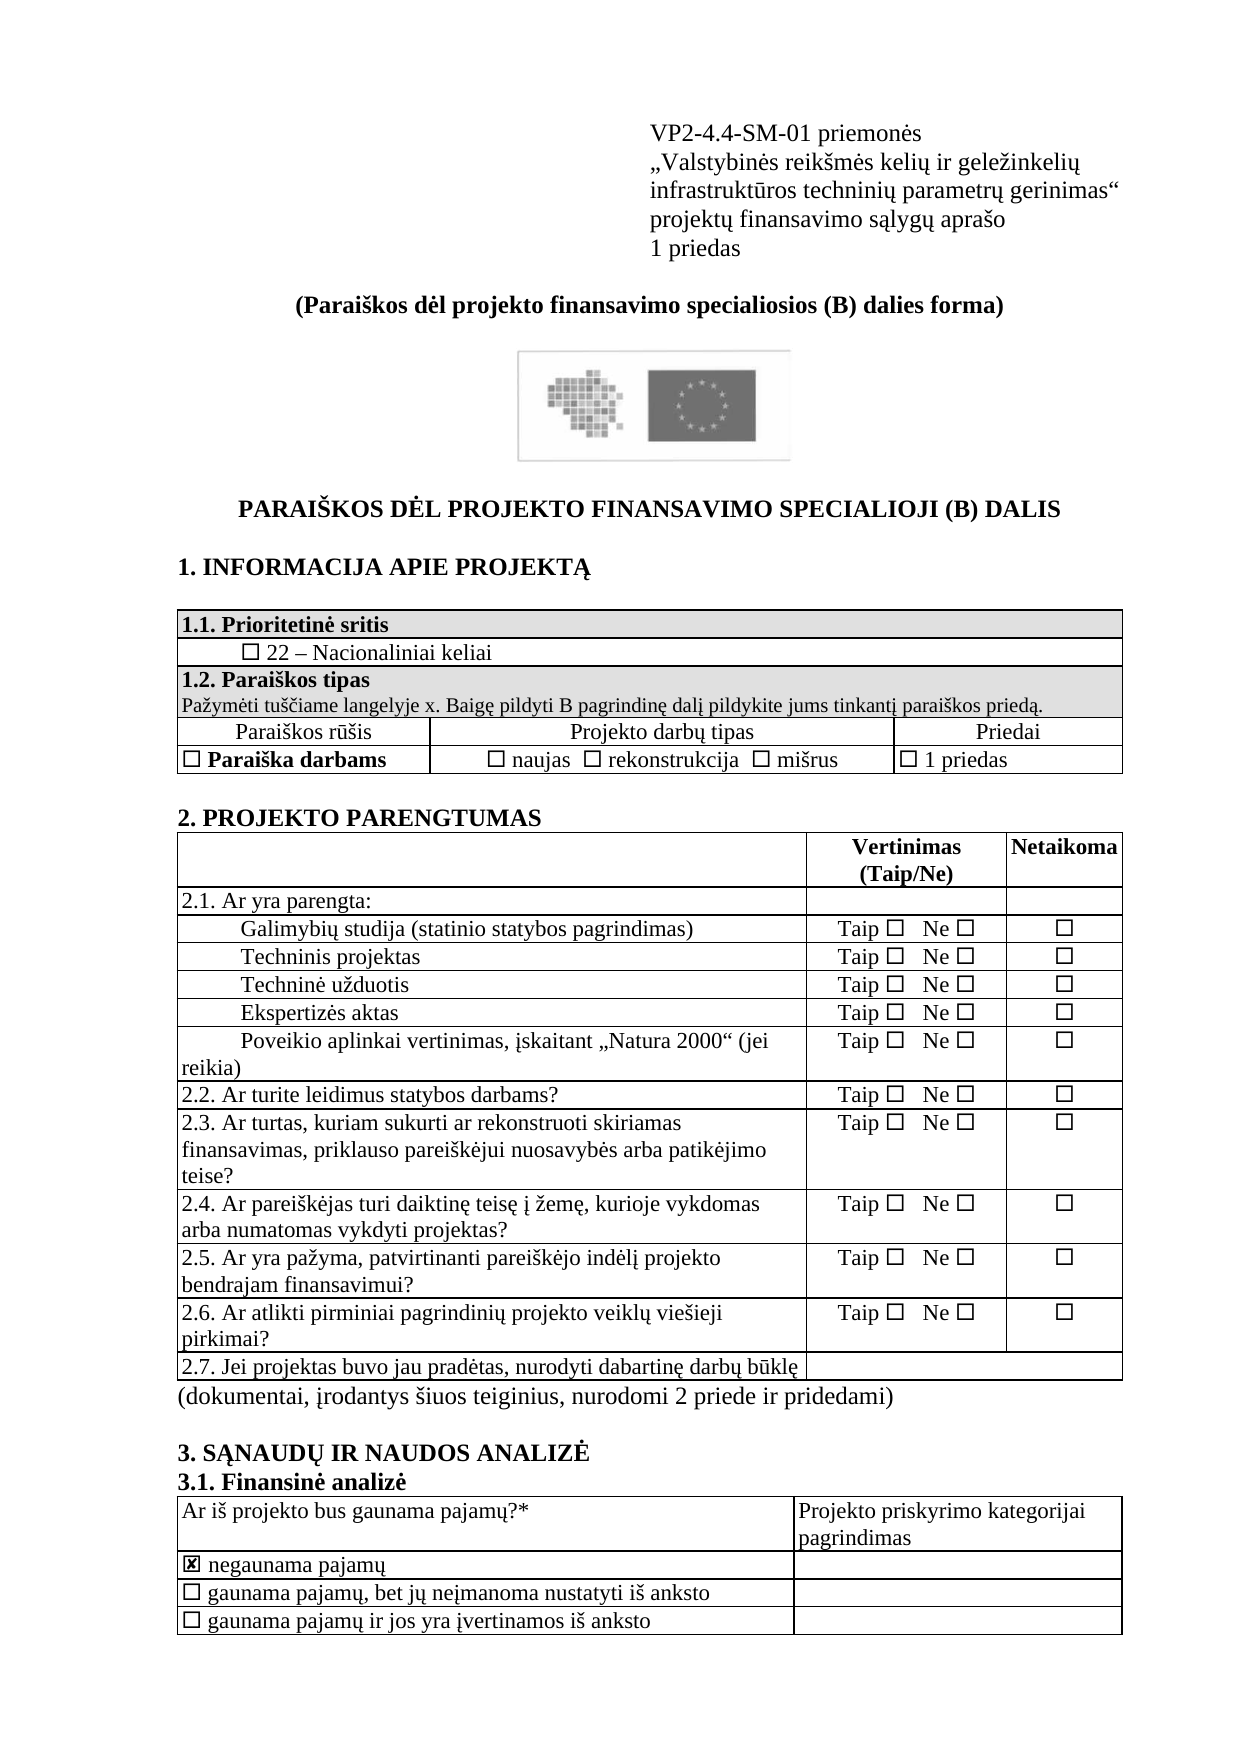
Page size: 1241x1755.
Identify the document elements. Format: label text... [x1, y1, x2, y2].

table_cell [] [1007, 1244, 1122, 1297]
table_cell [807, 1353, 1122, 1379]
text infrastruktūros techninių parametrų gerinimas“ [649, 176, 1122, 204]
table_cell 2.2. Ar turite leidimus statybos darbams? [178, 1082, 806, 1108]
table_cell 2.3. Ar turtas, kuriam sukurti ar rekonstruoti skiriamas finansavimas, priklauso pareiškėjui nuosavybės arba patikėjimo teise? [178, 1110, 806, 1188]
table_cell [807, 888, 1006, 914]
table_cell 2.6. Ar atlikti pirminiai pagrindinių projekto veiklų viešieji pirkimai? [178, 1299, 806, 1351]
table_cell Taip [] Ne [] [807, 916, 1006, 942]
table_header [178, 833, 806, 886]
text projektų finansavimo sąlygų aprašo [649, 204, 1122, 233]
table_cell [] [1007, 916, 1122, 942]
table_header Netaikoma [1007, 833, 1122, 886]
table_cell Techninis projektas [178, 943, 806, 970]
table_cell Taip [] Ne [] [807, 1110, 1006, 1188]
table_cell Taip [] Ne [] [807, 1244, 1006, 1297]
text 1. INFORMACIJA APIE PROJEKTĄ [177, 552, 1122, 580]
table_cell 2.4. Ar pareiškėjas turi daiktinę teisę į žemę, kurioje vykdomas arba numatomas vykdyti projektas? [178, 1190, 806, 1243]
table_cell [] [1007, 1110, 1122, 1188]
table_cell [] [1007, 1299, 1122, 1351]
table_header Projekto priskyrimo kategorijai pagrindimas [795, 1497, 1121, 1550]
table_cell Ekspertizės aktas [178, 999, 806, 1026]
table_header Vertinimas (Taip/Ne) [807, 833, 1006, 886]
table_cell Taip [] Ne [] [807, 1299, 1006, 1351]
table_cell Priedai [895, 718, 1122, 745]
table_cell [] 1 priedas [895, 746, 1122, 773]
table_cell [] [1007, 971, 1122, 998]
table_cell [] [1007, 1190, 1122, 1243]
table_header 1.1. Prioritetinė sritis [178, 611, 1122, 637]
text VP2-4.4-SM-01 priemonės [649, 118, 1122, 147]
table_cell Taip [] Ne [] [807, 971, 1006, 998]
table_cell [] 22 – Nacionaliniai keliai [178, 639, 1122, 665]
table_cell [795, 1580, 1121, 1606]
text (Paraiškos dėl projekto finansavimo specialiosios (B) dalies forma) [177, 291, 1122, 319]
table_cell Poveikio aplinkai vertinimas, įskaitant „Natura 2000“ (jei reikia) [178, 1027, 806, 1080]
table_cell [] gaunama pajamų ir jos yra įvertinamos iš anksto [178, 1607, 793, 1634]
table_cell [] [1007, 1027, 1122, 1080]
text „Valstybinės reikšmės kelių ir geležinkelių [649, 147, 1122, 176]
table_cell [X] negaunama pajamų [178, 1552, 793, 1578]
table_cell Projekto darbų tipas [431, 718, 893, 745]
table_cell 2.1. Ar yra parengta: [178, 888, 806, 914]
table_cell [] [1007, 1082, 1122, 1108]
table_cell Taip [] Ne [] [807, 1082, 1006, 1108]
table_cell Taip [] Ne [] [807, 1027, 1006, 1080]
table_cell Taip [] Ne [] [807, 1190, 1006, 1243]
text PARAIŠKOS DĖL PROJEKTO FINANSAVIMO SPECIALIOJI (B) DALIS [177, 494, 1122, 523]
table_cell 2.5. Ar yra pažyma, patvirtinanti pareiškėjo indėlį projekto bendrajam finansavimui? [178, 1244, 806, 1297]
table_cell Taip [] Ne [] [807, 943, 1006, 970]
text (dokumentai, įrodantys šiuos teiginius, nurodomi 2 priede ir pridedami) [177, 1381, 1122, 1409]
table_cell Paraiškos rūšis [178, 718, 429, 745]
text 1 priedas [649, 233, 1122, 262]
table_cell Techninė užduotis [178, 971, 806, 998]
table_cell 2.7. Jei projektas buvo jau pradėtas, nurodyti dabartinę darbų būklę [178, 1353, 806, 1379]
text 3.1. Finansinė analizė [177, 1467, 1122, 1496]
table_cell [795, 1607, 1121, 1634]
text 2. PROJEKTO PARENGTUMAS [177, 803, 1122, 832]
table_cell Taip [] Ne [] [807, 999, 1006, 1026]
table_cell 1.2. Paraiškos tipas Pažymėti tuščiame langelyje x. Baigę pildyti B pagrindinę dalį pildykite jums tinkantį paraiškos priedą. [178, 667, 1122, 717]
table_cell [1007, 888, 1122, 914]
table_cell [] Paraiška darbams [178, 746, 429, 773]
table_cell Galimybių studija (statinio statybos pagrindimas) [178, 916, 806, 942]
table_cell [] [1007, 943, 1122, 970]
table_cell [] gaunama pajamų, bet jų neįmanoma nustatyti iš anksto [178, 1580, 793, 1606]
text 3. SĄNAUDŲ IR NAUDOS ANALIZĖ [177, 1438, 1122, 1467]
table_header Ar iš projekto bus gaunama pajamų?* [178, 1497, 793, 1550]
table_cell [] naujas [] rekonstrukcija [] mišrus [431, 746, 893, 773]
table_cell [] [1007, 999, 1122, 1026]
table_cell [795, 1552, 1121, 1578]
